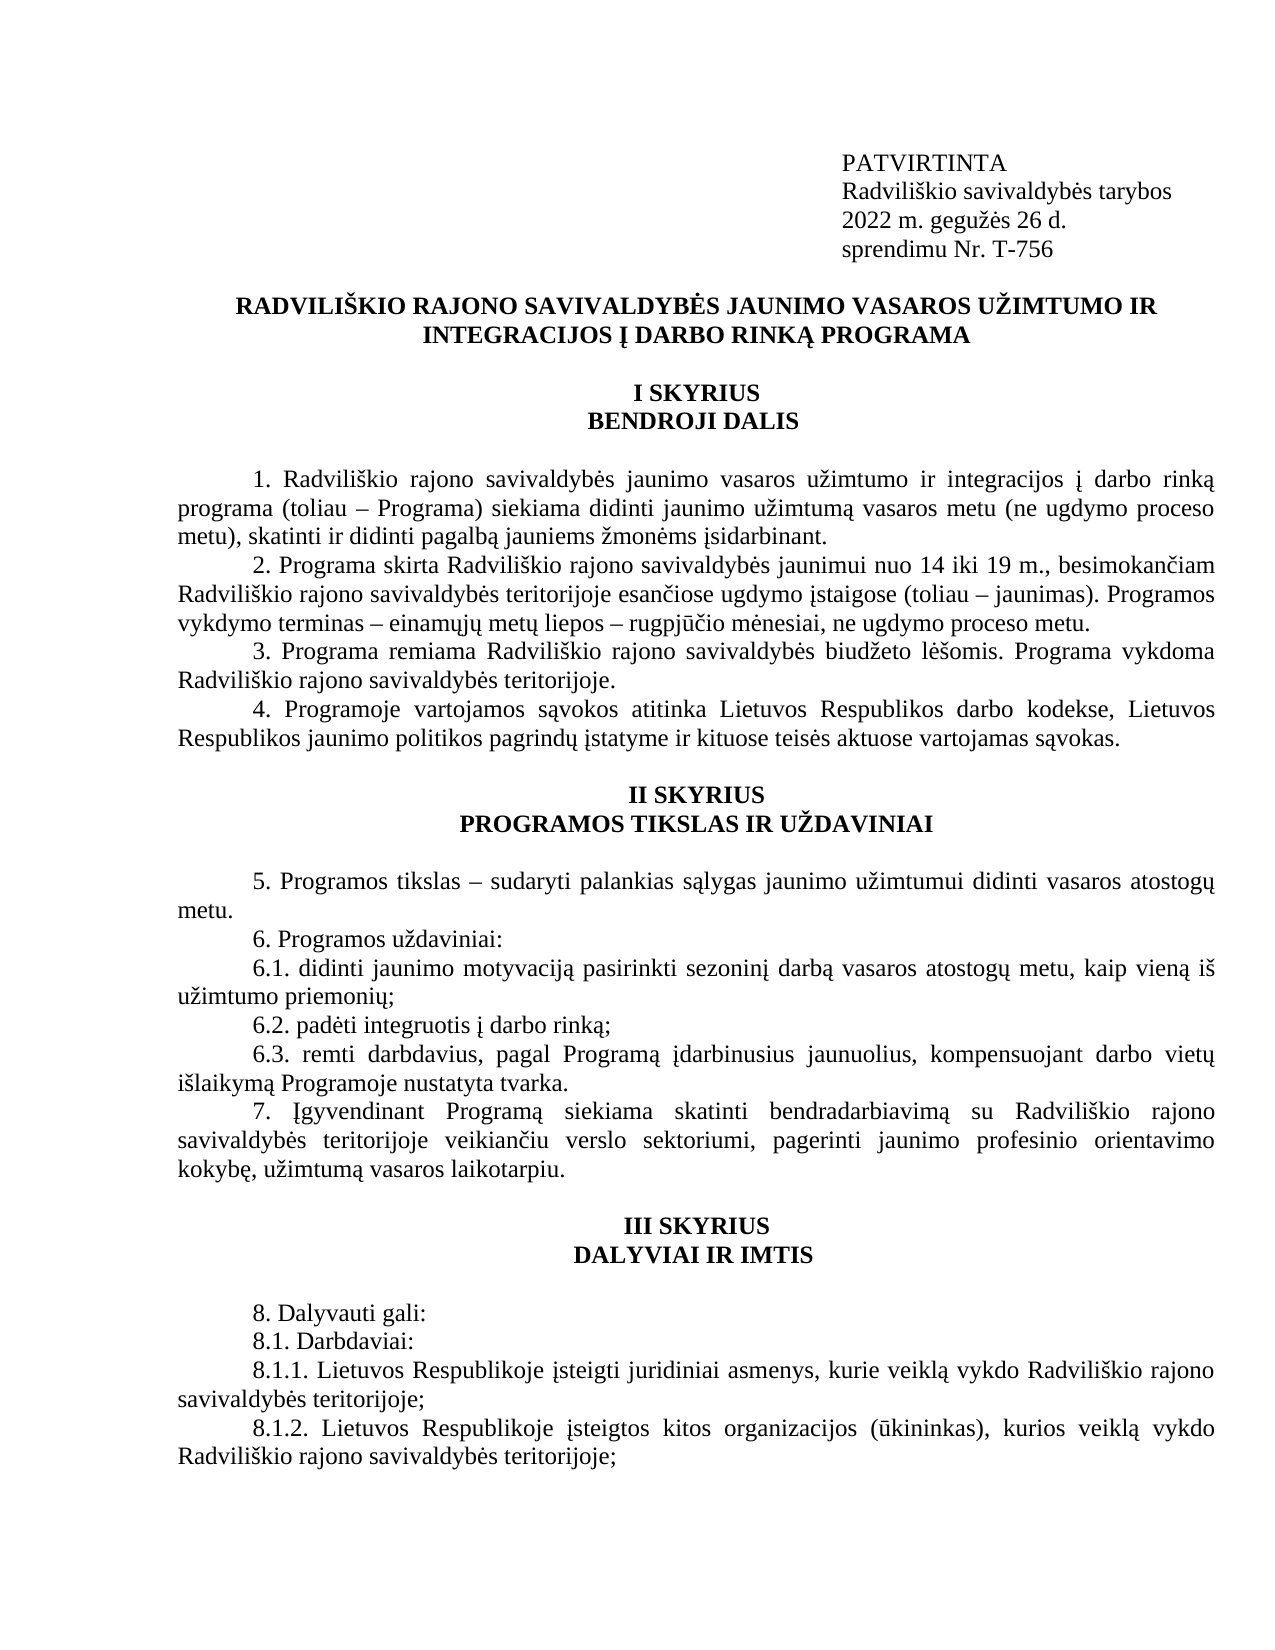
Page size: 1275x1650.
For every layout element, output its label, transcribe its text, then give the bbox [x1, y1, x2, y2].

text 8.1.1. Lietuvos Respublikoje įsteigti juridiniai asmenys, kurie veiklą vykdo Radviliškio rajono savivaldybės teritorijoje; [177, 1355, 1216, 1413]
text 6. Programos uždaviniai: [177, 924, 1216, 953]
text 1. Radviliškio rajono savivaldybės jaunimo vasaros užimtumo ir integracijos į darbo rinką programa (toliau – Programa) siekiama didinti jaunimo užimtumą vasaros metu (ne ugdymo proceso metu), skatinti ir didinti pagalbą jauniems žmonėms įsidarbinant. [177, 464, 1216, 550]
text 2. Programa skirta Radviliškio rajono savivaldybės jaunimui nuo 14 iki 19 m., besimokančiam Radviliškio rajono savivaldybės teritorijoje esančiose ugdymo įstaigose (toliau – jaunimas). Programos vykdymo terminas – einamųjų metų liepos – rugpjūčio mėnesiai, ne ugdymo proceso metu. [177, 550, 1216, 636]
text 2022 m. gegužės 26 d. [717, 205, 1216, 234]
text Radviliškio savivaldybės tarybos [717, 176, 1216, 205]
text PROGRAMOS TIKSLAS IR UŽDAVINIAI [177, 809, 1216, 838]
text RADVILIŠKIO RAJONO SAVIVALDYBĖS JAUNIMO VASAROS UŽIMTUMO IR INTEGRACIJOS Į DARBO RINKĄ PROGRAMA [177, 291, 1216, 349]
text III SKYRIUS [177, 1211, 1216, 1240]
text 8.1.2. Lietuvos Respublikoje įsteigtos kitos organizacijos (ūkininkas), kurios veiklą vykdo Radviliškio rajono savivaldybės teritorijoje; [177, 1413, 1216, 1470]
text 8. Dalyvauti gali: [177, 1298, 1216, 1326]
text 5. Programos tikslas – sudaryti palankias sąlygas jaunimo užimtumui didinti vasaros atostogų metu. [177, 866, 1216, 924]
text 4. Programoje vartojamos sąvokos atitinka Lietuvos Respublikos darbo kodekse, Lietuvos Respublikos jaunimo politikos pagrindų įstatyme ir kituose teisės aktuose vartojamas sąvokas. [177, 694, 1216, 751]
text II SKYRIUS [177, 780, 1216, 809]
text I SKYRIUS [177, 378, 1216, 406]
text 6.2. padėti integruotis į darbo rinką; [177, 1010, 1216, 1039]
text 7. Įgyvendinant Programą siekiama skatinti bendradarbiavimą su Radviliškio rajono savivaldybės teritorijoje veikiančiu verslo sektoriumi, pagerinti jaunimo profesinio orientavimo kokybę, užimtumą vasaros laikotarpiu. [177, 1096, 1216, 1183]
text PATVIRTINTA [717, 148, 1216, 176]
text 6.3. remti darbdavius, pagal Programą įdarbinusius jaunuolius, kompensuojant darbo vietų išlaikymą Programoje nustatyta tvarka. [177, 1039, 1216, 1096]
text BENDROJI DALIS [177, 406, 1216, 435]
text 3. Programa remiama Radviliškio rajono savivaldybės biudžeto lėšomis. Programa vykdoma Radviliškio rajono savivaldybės teritorijoje. [177, 636, 1216, 694]
text 6.1. didinti jaunimo motyvaciją pasirinkti sezoninį darbą vasaros atostogų metu, kaip vieną iš užimtumo priemonių; [177, 953, 1216, 1010]
text 8.1. Darbdaviai: [177, 1326, 1216, 1355]
text sprendimu Nr. T-756 [717, 234, 1216, 263]
text DALYVIAI IR IMTIS [177, 1240, 1216, 1269]
